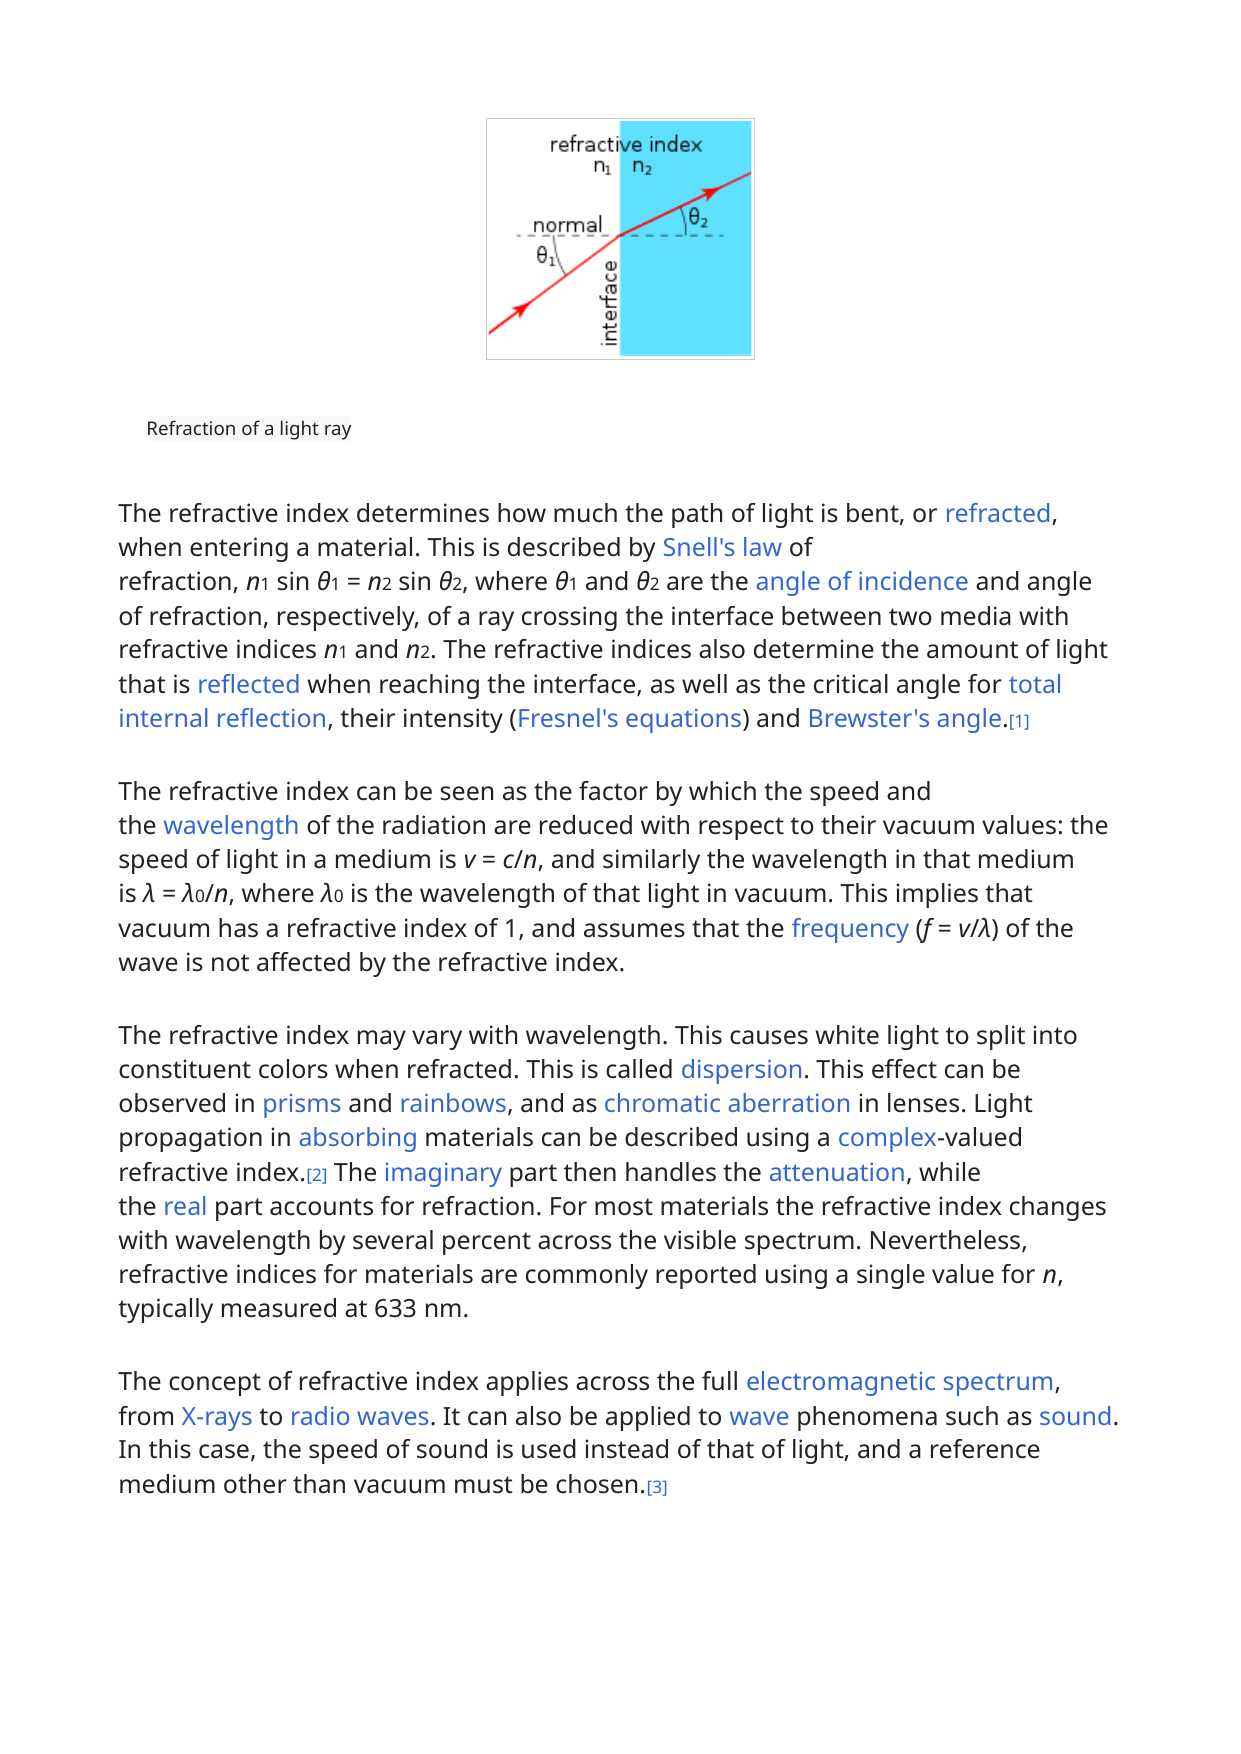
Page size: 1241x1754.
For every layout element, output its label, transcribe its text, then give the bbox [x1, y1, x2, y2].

text The refractive index may vary with wavelength. This causes white light to split into constituent colors when refracted. This is called dispersion. This effect can be observed in prisms and rainbows, and as chromatic aberration in lenses. Light propagation in absorbing materials can be described using a complex-valued refractive index.[2] The imaginary part then handles the attenuation, while the real part accounts for refraction. For most materials the refractive index changes with wavelength by several percent across the visible spectrum. Nevertheless, refractive indices for materials are commonly reported using a single value for n, typically measured at 633 nm. [118, 1018, 1122, 1324]
picture [488, 121, 752, 356]
text The refractive index determines how much the path of light is bent, or refracted, when entering a material. This is described by Snell's law of refraction, n1 sin θ1 = n2 sin θ2, where θ1 and θ2 are the angle of incidence and angle of refraction, respectively, of a ray crossing the interface between two media with refractive indices n1 and n2. The refractive indices also determine the amount of light that is reflected when reaching the interface, as well as the critical angle for total internal reflection, their intensity (Fresnel's equations) and Brewster's angle.[1] [118, 496, 1122, 734]
text Refraction of a light ray [123, 416, 1122, 441]
text The concept of refractive index applies across the full electromagnetic spectrum, from X-rays to radio waves. It can also be applied to wave phenomena such as sound. In this case, the speed of sound is used instead of that of light, and a reference medium other than vacuum must be chosen.[3] [118, 1364, 1122, 1500]
text The refractive index can be seen as the factor by which the speed and the wavelength of the radiation are reduced with respect to their vacuum values: the speed of light in a medium is v = c/n, and similarly the wavelength in that medium is λ = λ0/n, where λ0 is the wavelength of that light in vacuum. This implies that vacuum has a refractive index of 1, and assumes that the frequency (f = v/λ) of the wave is not affected by the refractive index. [118, 774, 1122, 978]
